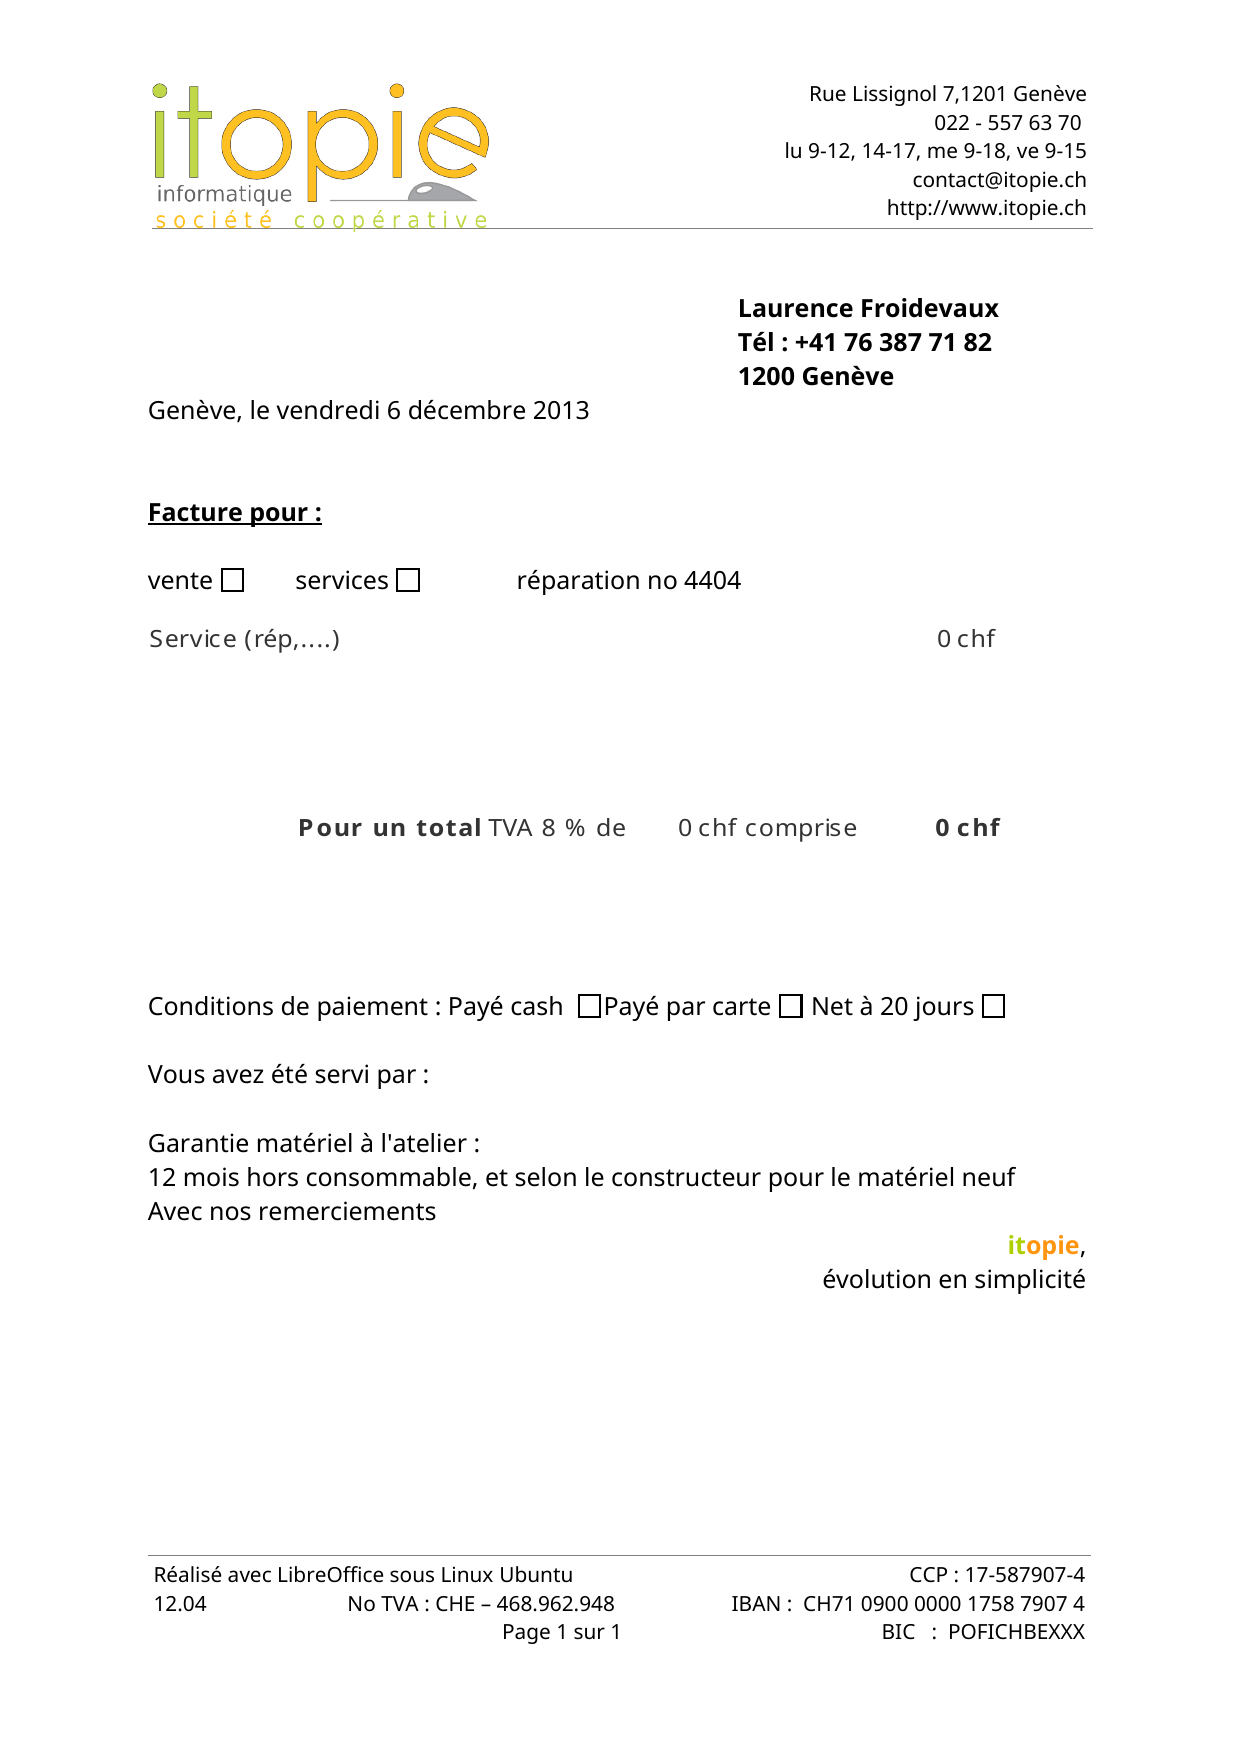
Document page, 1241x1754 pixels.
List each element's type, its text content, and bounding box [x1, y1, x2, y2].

text Avec nos remerciements [148, 1193, 1093, 1227]
text Laurence Froidevaux [148, 290, 1093, 324]
text vente services réparation no 4404 [148, 563, 1093, 597]
picture [138, 72, 500, 244]
text Garantie matériel à l'atelier : [148, 1125, 1093, 1159]
text itopie, [148, 1227, 1093, 1262]
text évolution en simplicité [148, 1262, 1093, 1296]
text Facture pour : [148, 495, 1093, 529]
text 1200 Genève [148, 358, 1093, 392]
text Conditions de paiement : Payé cash Payé par carte Net à 20 jours [148, 989, 1093, 1023]
text Genève, le vendredi 6 décembre 2013 [148, 392, 1093, 427]
text Vous avez été servi par : [148, 1057, 1093, 1091]
text 12 mois hors consommable, et selon le constructeur pour le matériel neuf [148, 1159, 1093, 1193]
text Tél : +41 76 387 71 82 [148, 324, 1093, 358]
